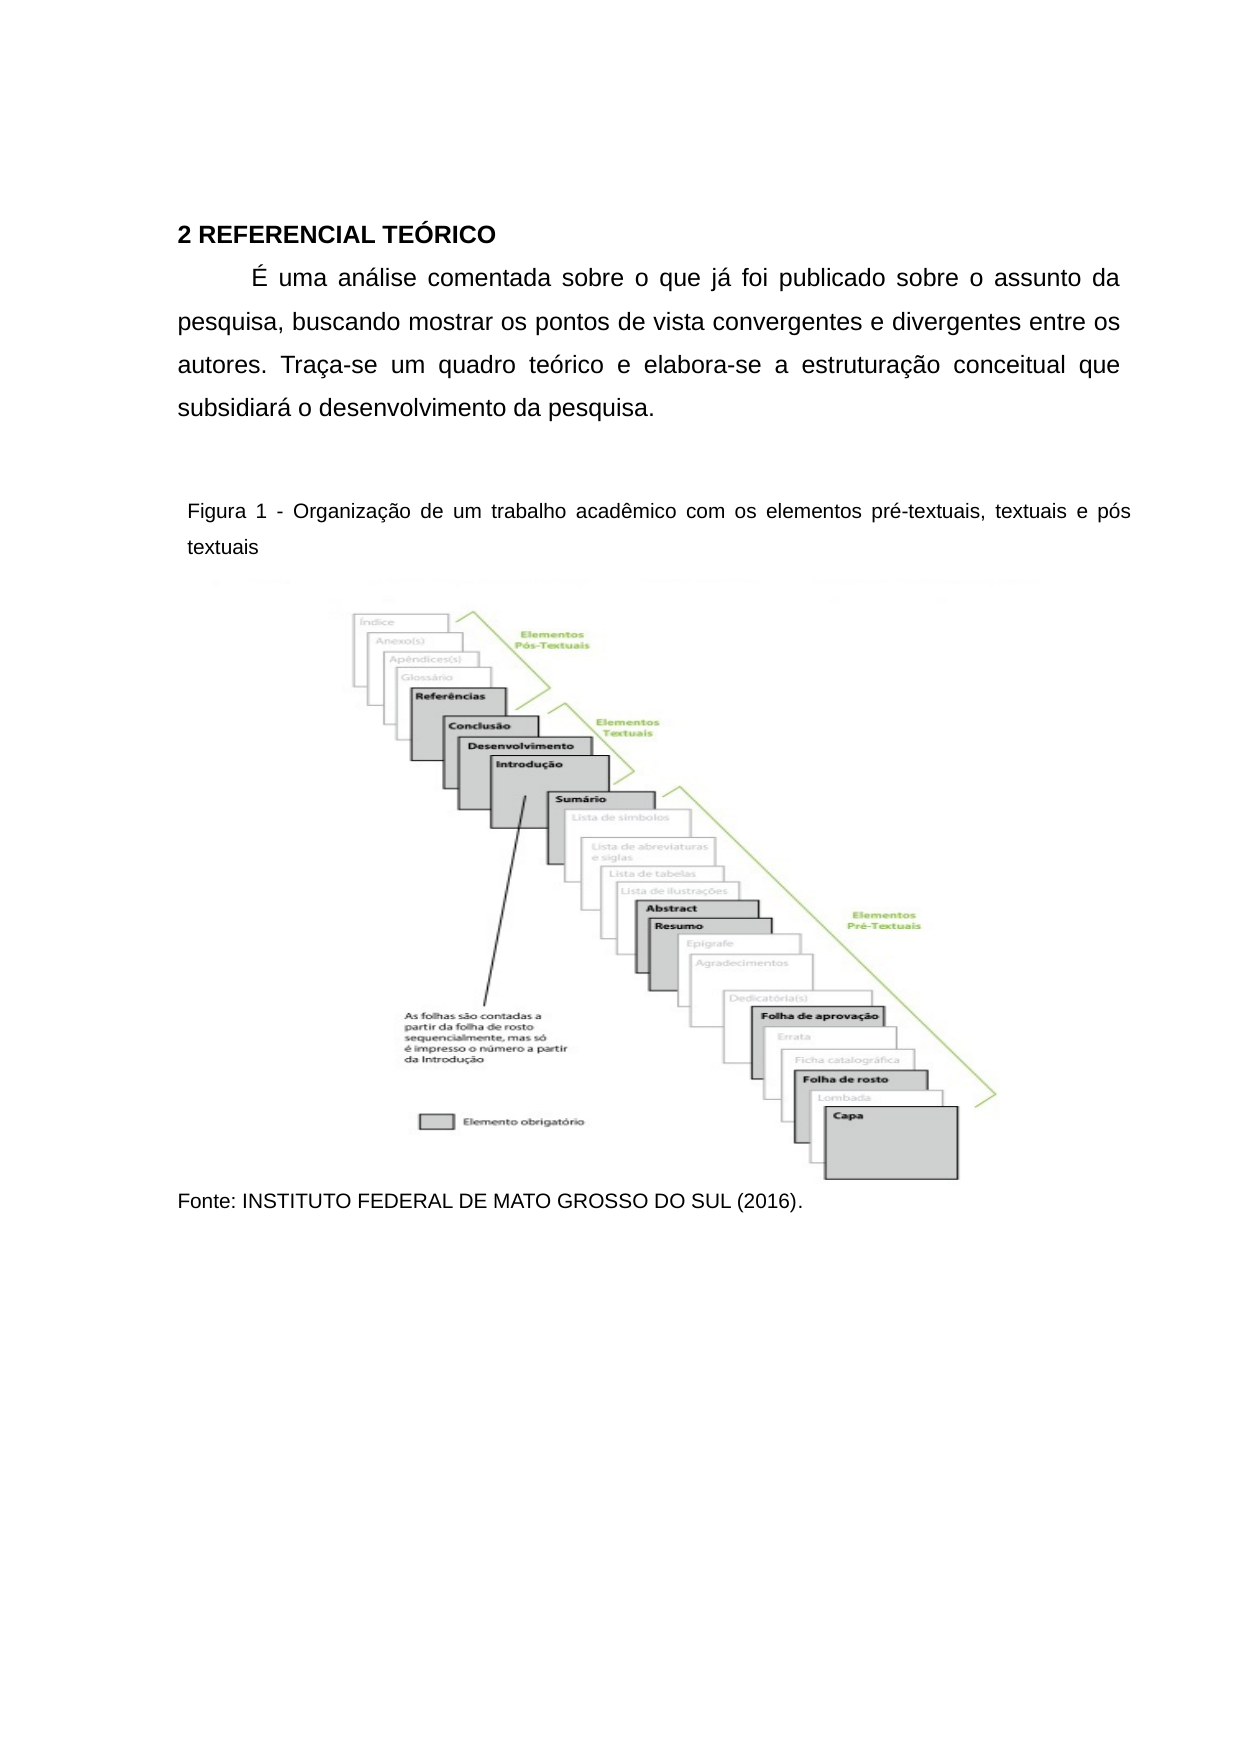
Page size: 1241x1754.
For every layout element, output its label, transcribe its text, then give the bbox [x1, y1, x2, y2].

subtitle 2 REFERENCIAL TEÓRICO [177, 220, 1122, 249]
text É uma análise comentada sobre o que já foi publicado sobre o assunto da pesquisa, buscando mostrar os pontos de vista convergentes e divergentes entre os autores. Traça-se um quadro teórico e elabora-se a estruturação conceitual que subsidiará o desenvolvimento da pesquisa. [177, 263, 1122, 422]
text Figura 1 - Organização de um trabalho acadêmico com os elementos pré-textuais, textuais e pós textuais [187, 499, 1132, 559]
text Fonte: INSTITUTO FEDERAL DE MATO GROSSO DO SUL (2016). [177, 515, 1122, 1213]
picture [211, 579, 1090, 1189]
